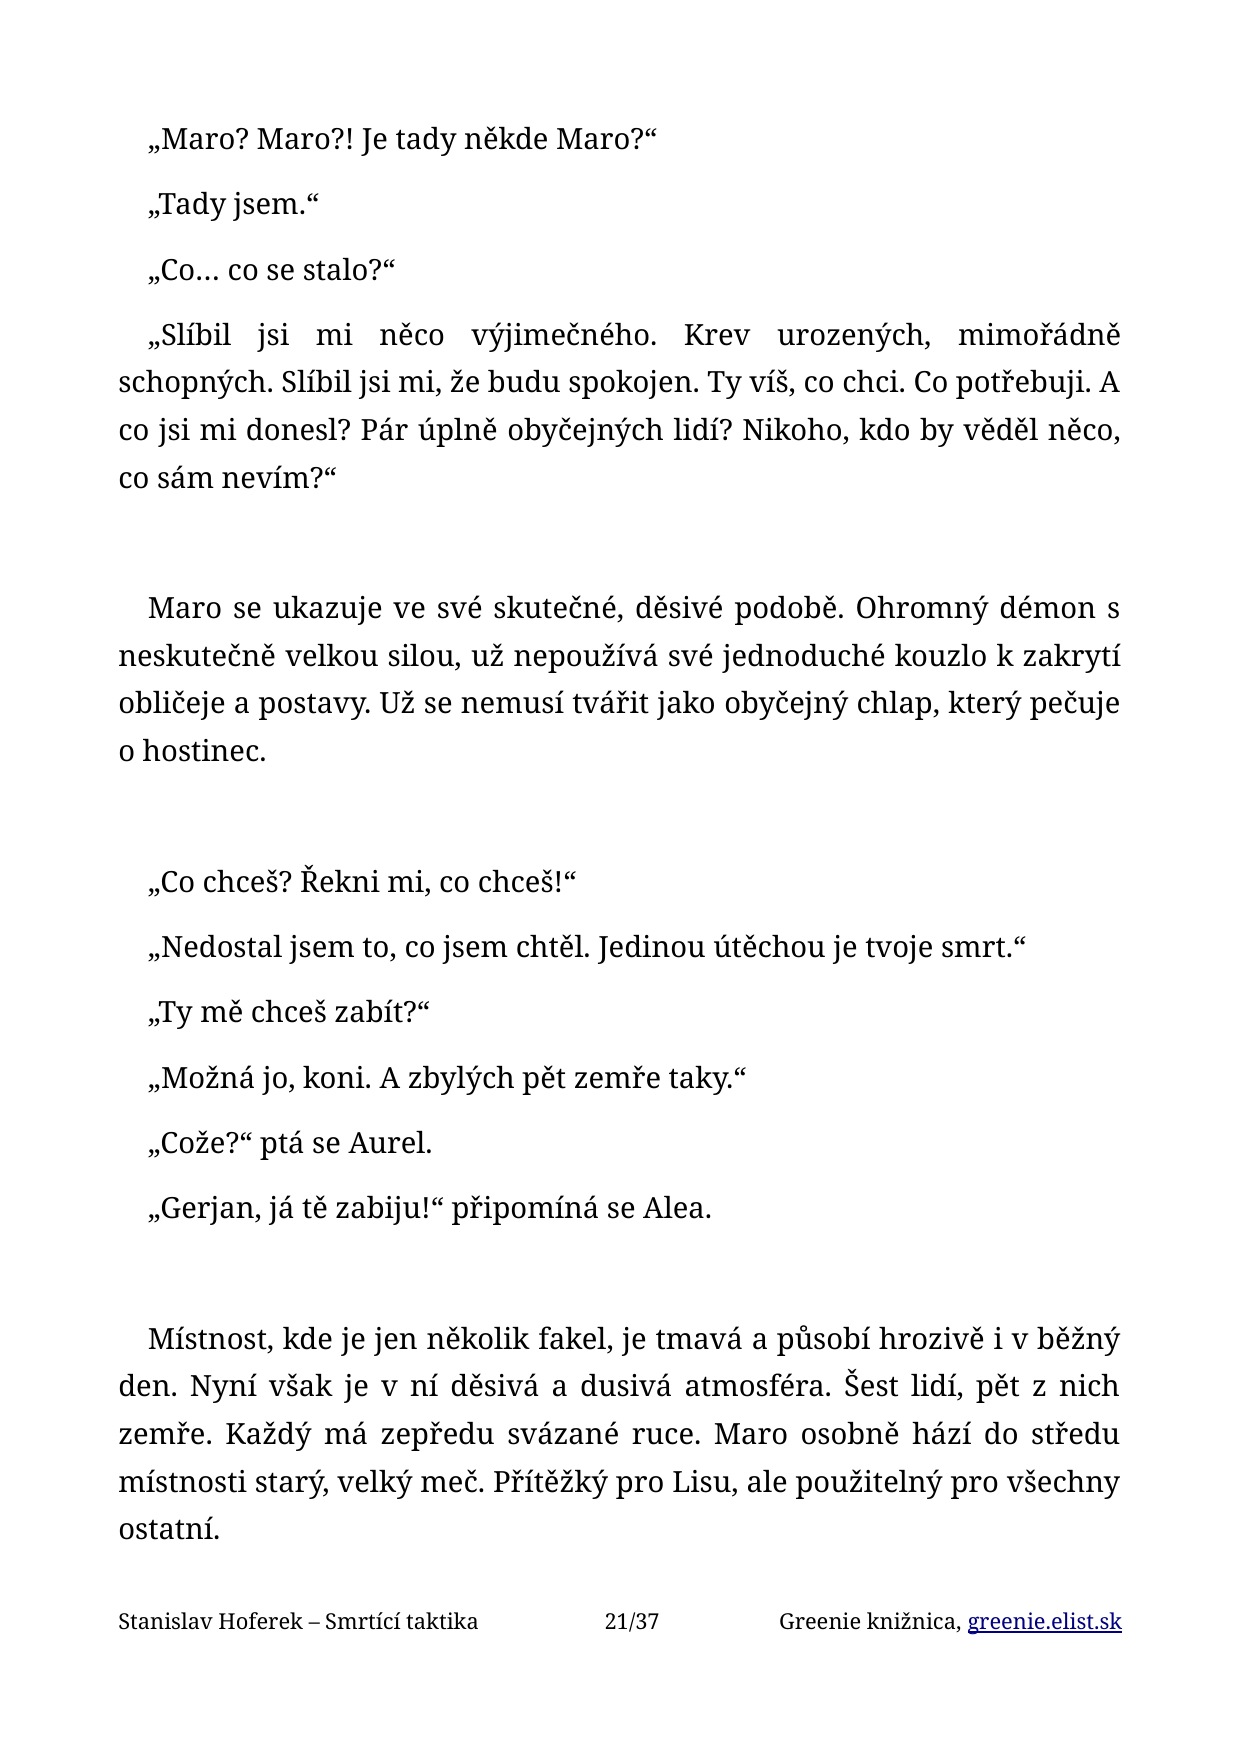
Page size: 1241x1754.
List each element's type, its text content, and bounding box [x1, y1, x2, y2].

text „Co chceš? Řekni mi, co chceš!“ [118, 861, 1122, 901]
text „Slíbil jsi mi něco výjimečného. Krev urozených, mimořádně schopných. Slíbil jsi mi, že budu spokojen. Ty víš, co chci. Co potřebuji. A co jsi mi donesl? Pár úplně obyčejných lidí? Nikoho, kdo by věděl něco, co sám nevím?“ [118, 314, 1122, 497]
text „Gerjan, já tě zabiju!“ připomíná se Alea. [118, 1187, 1122, 1227]
text „Co… co se stalo?“ [118, 249, 1122, 288]
text „Ty mě chceš zabít?“ [118, 992, 1122, 1031]
text „Cože?“ ptá se Aurel. [118, 1122, 1122, 1162]
text „Maro? Maro?! Je tady někde Maro?“ [118, 118, 1122, 158]
text Maro se ukazuje ve své skutečné, děsivé podobě. Ohromný démon s neskutečně velkou silou, už nepoužívá své jednoduché kouzlo k zakrytí obličeje a postavy. Už se nemusí tvářit jako obyčejný chlap, který pečuje o hostinec. [118, 587, 1122, 770]
text „Nedostal jsem to, co jsem chtěl. Jedinou útěchou je tvoje smrt.“ [118, 926, 1122, 966]
text „Možná jo, koni. A zbylých pět zemře taky.“ [118, 1057, 1122, 1097]
text „Tady jsem.“ [118, 183, 1122, 223]
text Místnost, kde je jen několik fakel, je tmavá a působí hrozivě i v běžný den. Nyní však je v ní děsivá a dusivá atmosféra. Šest lidí, pět z nich zemře. Každý má zepředu svázané ruce. Maro osobně hází do středu místnosti starý, velký meč. Přítěžký pro Lisu, ale použitelný pro všechny ostatní. [118, 1318, 1122, 1548]
